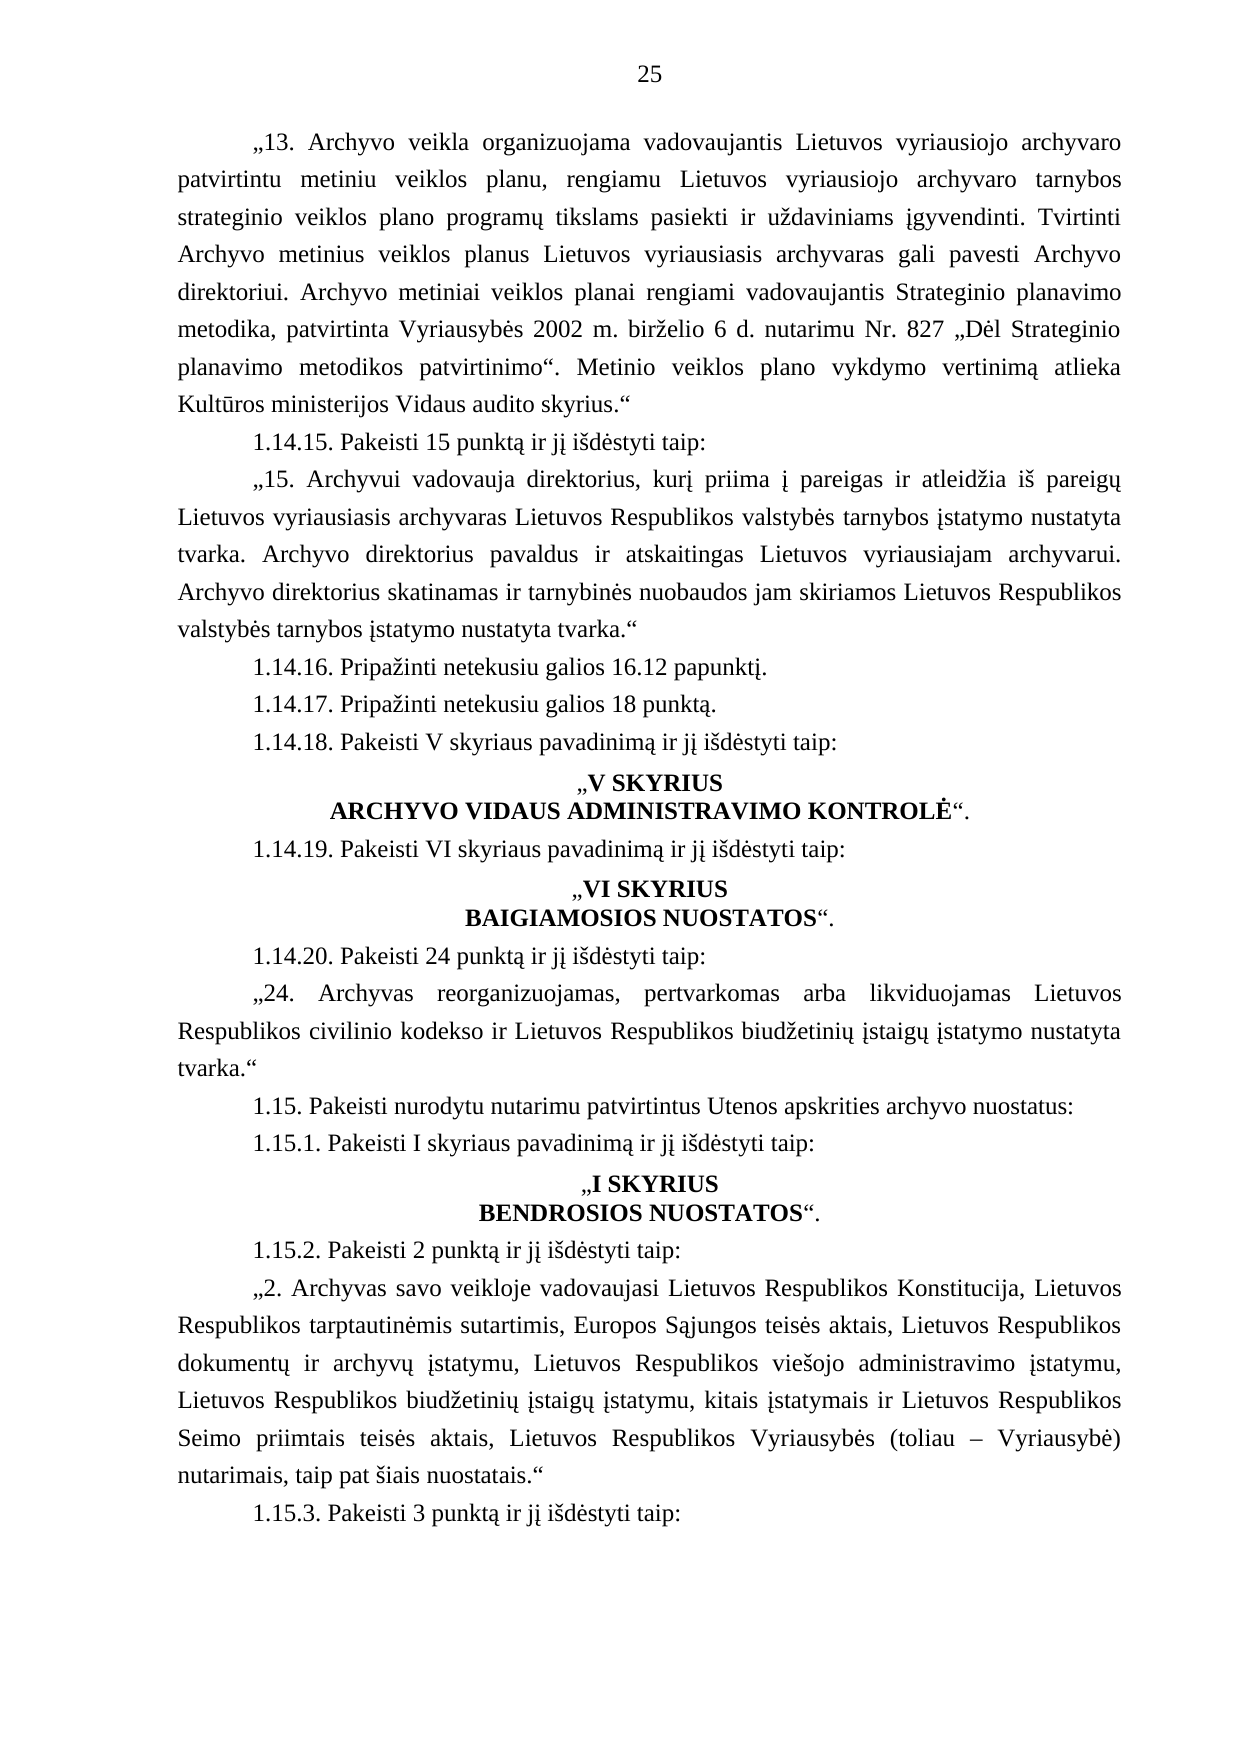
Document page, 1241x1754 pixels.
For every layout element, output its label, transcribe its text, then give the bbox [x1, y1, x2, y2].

text 1.14.17. Pripažinti netekusiu galios 18 punktą. [177, 681, 1122, 718]
text „I SKYRIUS BENDROSIOS NUOSTATOS“. [177, 1169, 1122, 1227]
text „2. Archyvas savo veikloje vadovaujasi Lietuvos Respublikos Konstitucija, Lietuvos Respublikos tarptautinėmis sutartimis, Europos Sąjungos teisės aktais, Lietuvos Respublikos dokumentų ir archyvų įstatymu, Lietuvos Respublikos viešojo administravimo įstatymu, Lietuvos Respublikos biudžetinių įstaigų įstatymu, kitais įstatymais ir Lietuvos Respublikos Seimo priimtais teisės aktais, Lietuvos Respublikos Vyriausybės (toliau – Vyriausybė) nutarimais, taip pat šiais nuostatais.“ [177, 1264, 1122, 1489]
text 1.14.18. Pakeisti V skyriaus pavadinimą ir jį išdėstyti taip: [177, 718, 1122, 756]
text 1.14.16. Pripažinti netekusiu galios 16.12 papunktį. [177, 643, 1122, 681]
text „13. Archyvo veikla organizuojama vadovaujantis Lietuvos vyriausiojo archyvaro patvirtintu metiniu veiklos planu, rengiamu Lietuvos vyriausiojo archyvaro tarnybos strateginio veiklos plano programų tikslams pasiekti ir uždaviniams įgyvendinti. Tvirtinti Archyvo metinius veiklos planus Lietuvos vyriausiasis archyvaras gali pavesti Archyvo direktoriui. Archyvo metiniai veiklos planai rengiami vadovaujantis Strateginio planavimo metodika, patvirtinta Vyriausybės 2002 m. birželio 6 d. nutarimu Nr. 827 „Dėl Strateginio planavimo metodikos patvirtinimo“. Metinio veiklos plano vykdymo vertinimą atlieka Kultūros ministerijos Vidaus audito skyrius.“ [177, 118, 1122, 418]
text 1.15. Pakeisti nurodytu nutarimu patvirtintus Utenos apskrities archyvo nuostatus: [177, 1082, 1122, 1119]
text 1.14.20. Pakeisti 24 punktą ir jį išdėstyti taip: [177, 932, 1122, 969]
text 1.15.1. Pakeisti I skyriaus pavadinimą ir jį išdėstyti taip: [177, 1119, 1122, 1157]
text 1.14.19. Pakeisti VI skyriaus pavadinimą ir jį išdėstyti taip: [177, 825, 1122, 863]
text 1.14.15. Pakeisti 15 punktą ir jį išdėstyti taip: [177, 418, 1122, 456]
text „VI SKYRIUS BAIGIAMOSIOS NUOSTATOS“. [177, 874, 1122, 932]
text 1.15.3. Pakeisti 3 punktą ir jį išdėstyti taip: [177, 1489, 1122, 1527]
text „24. Archyvas reorganizuojamas, pertvarkomas arba likviduojamas Lietuvos Respublikos civilinio kodekso ir Lietuvos Respublikos biudžetinių įstaigų įstatymo nustatyta tvarka.“ [177, 969, 1122, 1082]
text 1.15.2. Pakeisti 2 punktą ir jį išdėstyti taip: [177, 1227, 1122, 1264]
text „V SKYRIUS ARCHYVO VIDAUS ADMINISTRAVIMO KONTROLĖ“. [177, 768, 1122, 825]
text „15. Archyvui vadovauja direktorius, kurį priima į pareigas ir atleidžia iš pareigų Lietuvos vyriausiasis archyvaras Lietuvos Respublikos valstybės tarnybos įstatymo nustatyta tvarka. Archyvo direktorius pavaldus ir atskaitingas Lietuvos vyriausiajam archyvarui. Archyvo direktorius skatinamas ir tarnybinės nuobaudos jam skiriamos Lietuvos Respublikos valstybės tarnybos įstatymo nustatyta tvarka.“ [177, 456, 1122, 643]
